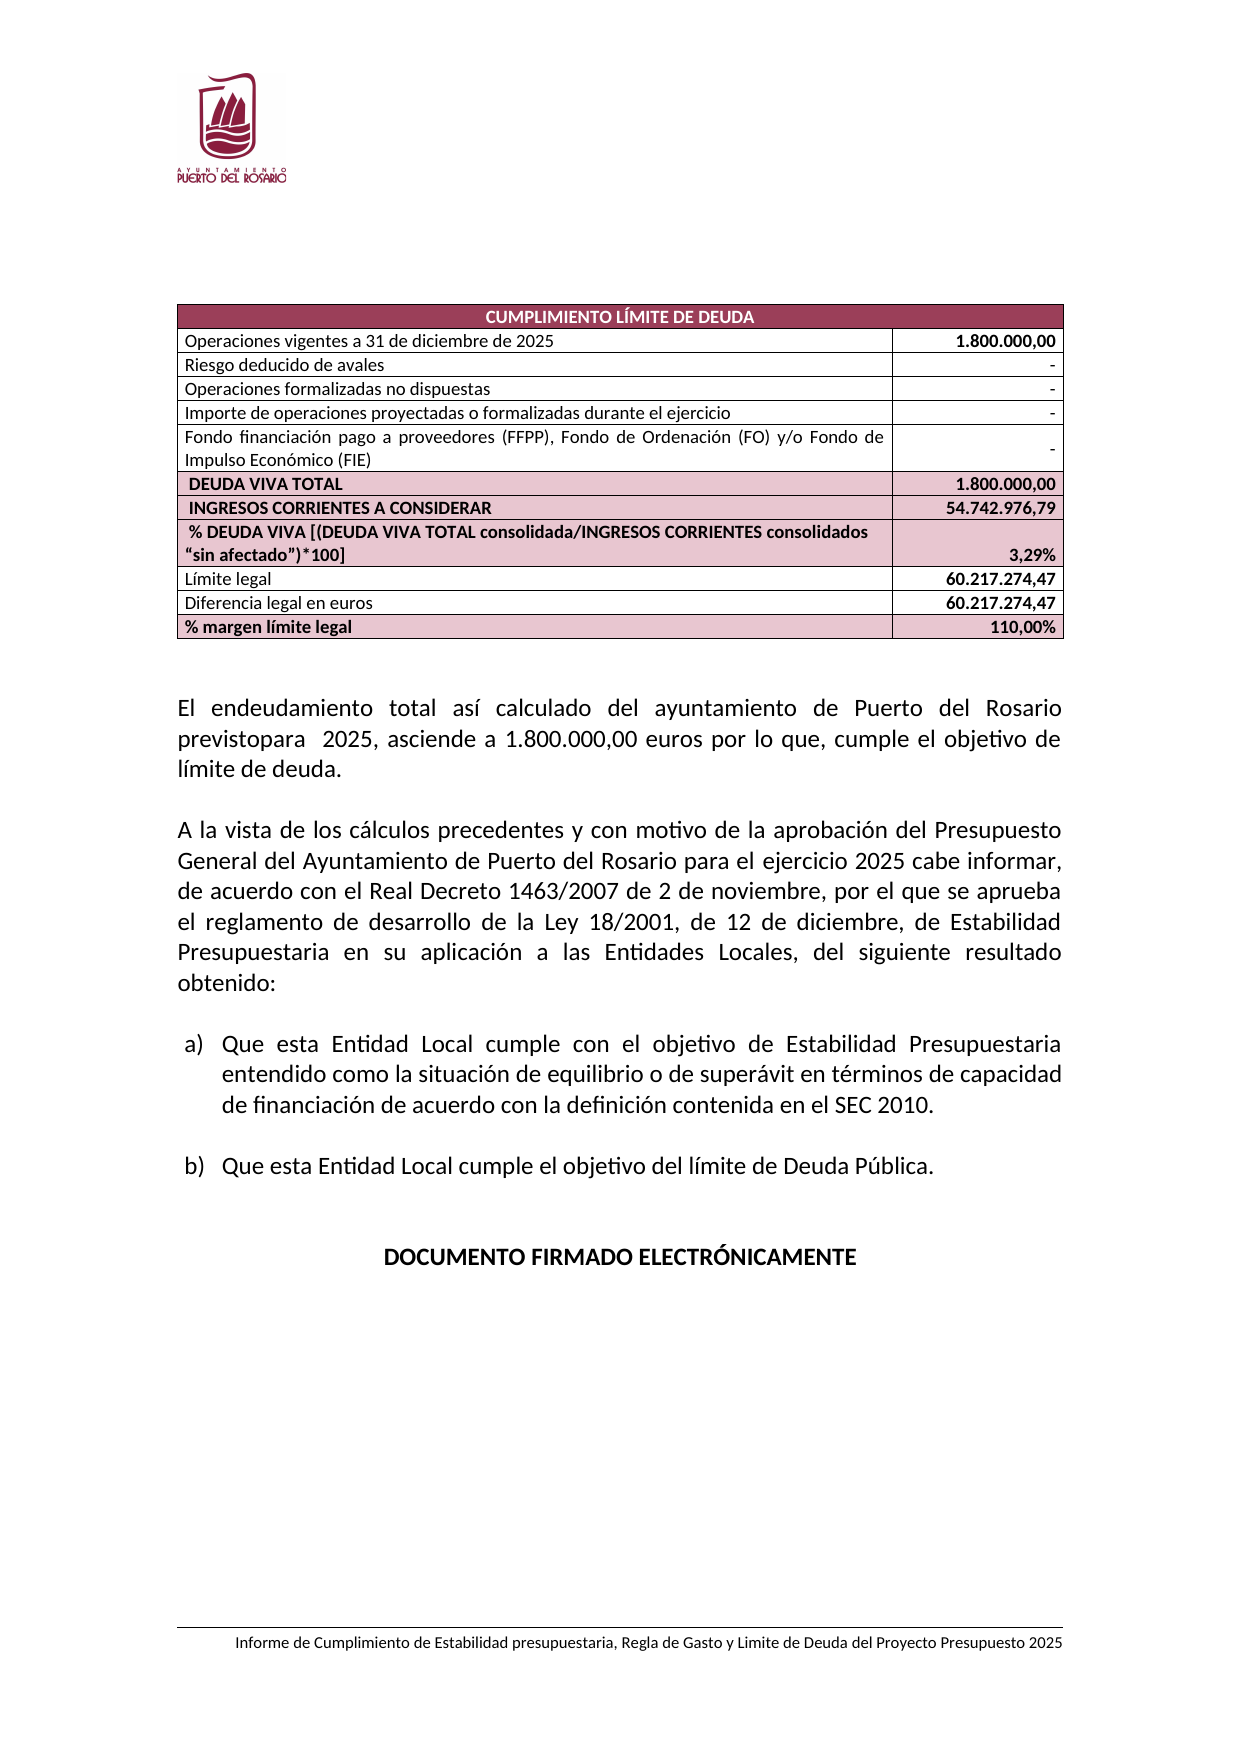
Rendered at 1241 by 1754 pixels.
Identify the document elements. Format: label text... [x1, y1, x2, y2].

table_cell 60.217.274,47 [893, 591, 1063, 614]
table_cell % margen límite legal [178, 615, 892, 638]
table_cell - [893, 353, 1063, 376]
table_cell Operaciones vigentes a 31 de diciembre de 2025 [178, 329, 892, 352]
list Que esta Entidad Local cumple con el objetivo de Estabilidad Presupuestaria entendido como la situación de equilibrio o de superávit en términos de capacidad de financiación de acuerdo con la definición contenida en el SEC 2010. [184, 1028, 1063, 1119]
table_cell Diferencia legal en euros [178, 591, 892, 614]
table_cell % DEUDA VIVA [(DEUDA VIVA TOTAL consolidada/INGRESOS CORRIENTES consolidados “sin afectado”)*100] [178, 520, 892, 566]
table_cell Riesgo deducido de avales [178, 353, 892, 376]
text El endeudamiento total así calculado del ayuntamiento de Puerto del Rosario previstopara 2025, asciende a 1.800.000,00 euros por lo que, cumple el objetivo de límite de deuda. [177, 692, 1063, 784]
table_cell Importe de operaciones proyectadas o formalizadas durante el ejercicio [178, 401, 892, 424]
table_cell 54.742.976,79 [893, 496, 1063, 519]
table_cell 1.800.000,00 [893, 329, 1063, 352]
table_cell Operaciones formalizadas no dispuestas [178, 377, 892, 400]
table_cell 1.800.000,00 [893, 472, 1063, 495]
text A la vista de los cálculos precedentes y con motivo de la aprobación del Presupuesto General del Ayuntamiento de Puerto del Rosario para el ejercicio 2025 cabe informar, de acuerdo con el Real Decreto 1463/2007 de 2 de noviembre, por el que se aprueba el reglamento de desarrollo de la Ley 18/2001, de 12 de diciembre, de Estabilidad Presupuestaria en su aplicación a las Entidades Locales, del siguiente resultado obtenido: [177, 814, 1063, 997]
table_cell DEUDA VIVA TOTAL [178, 472, 892, 495]
table_header CUMPLIMIENTO LÍMITE DE DEUDA [178, 305, 1063, 328]
table_cell - [893, 401, 1063, 424]
text DOCUMENTO FIRMADO ELECTRÓNICAMENTE [177, 1242, 1063, 1272]
table_cell Fondo financiación pago a proveedores (FFPP), Fondo de Ordenación (FO) y/o Fondo de Impulso Económico (FIE) [178, 425, 892, 471]
table_cell Límite legal [178, 567, 892, 590]
picture [177, 73, 287, 183]
table_cell INGRESOS CORRIENTES A CONSIDERAR [178, 496, 892, 519]
table_cell 60.217.274,47 [893, 567, 1063, 590]
table_cell 110,00% [893, 615, 1063, 638]
table_cell - [893, 425, 1063, 471]
table_cell - [893, 377, 1063, 400]
table_cell 3,29% [893, 520, 1063, 566]
list Que esta Entidad Local cumple el objetivo del límite de Deuda Pública. [184, 1150, 1063, 1181]
